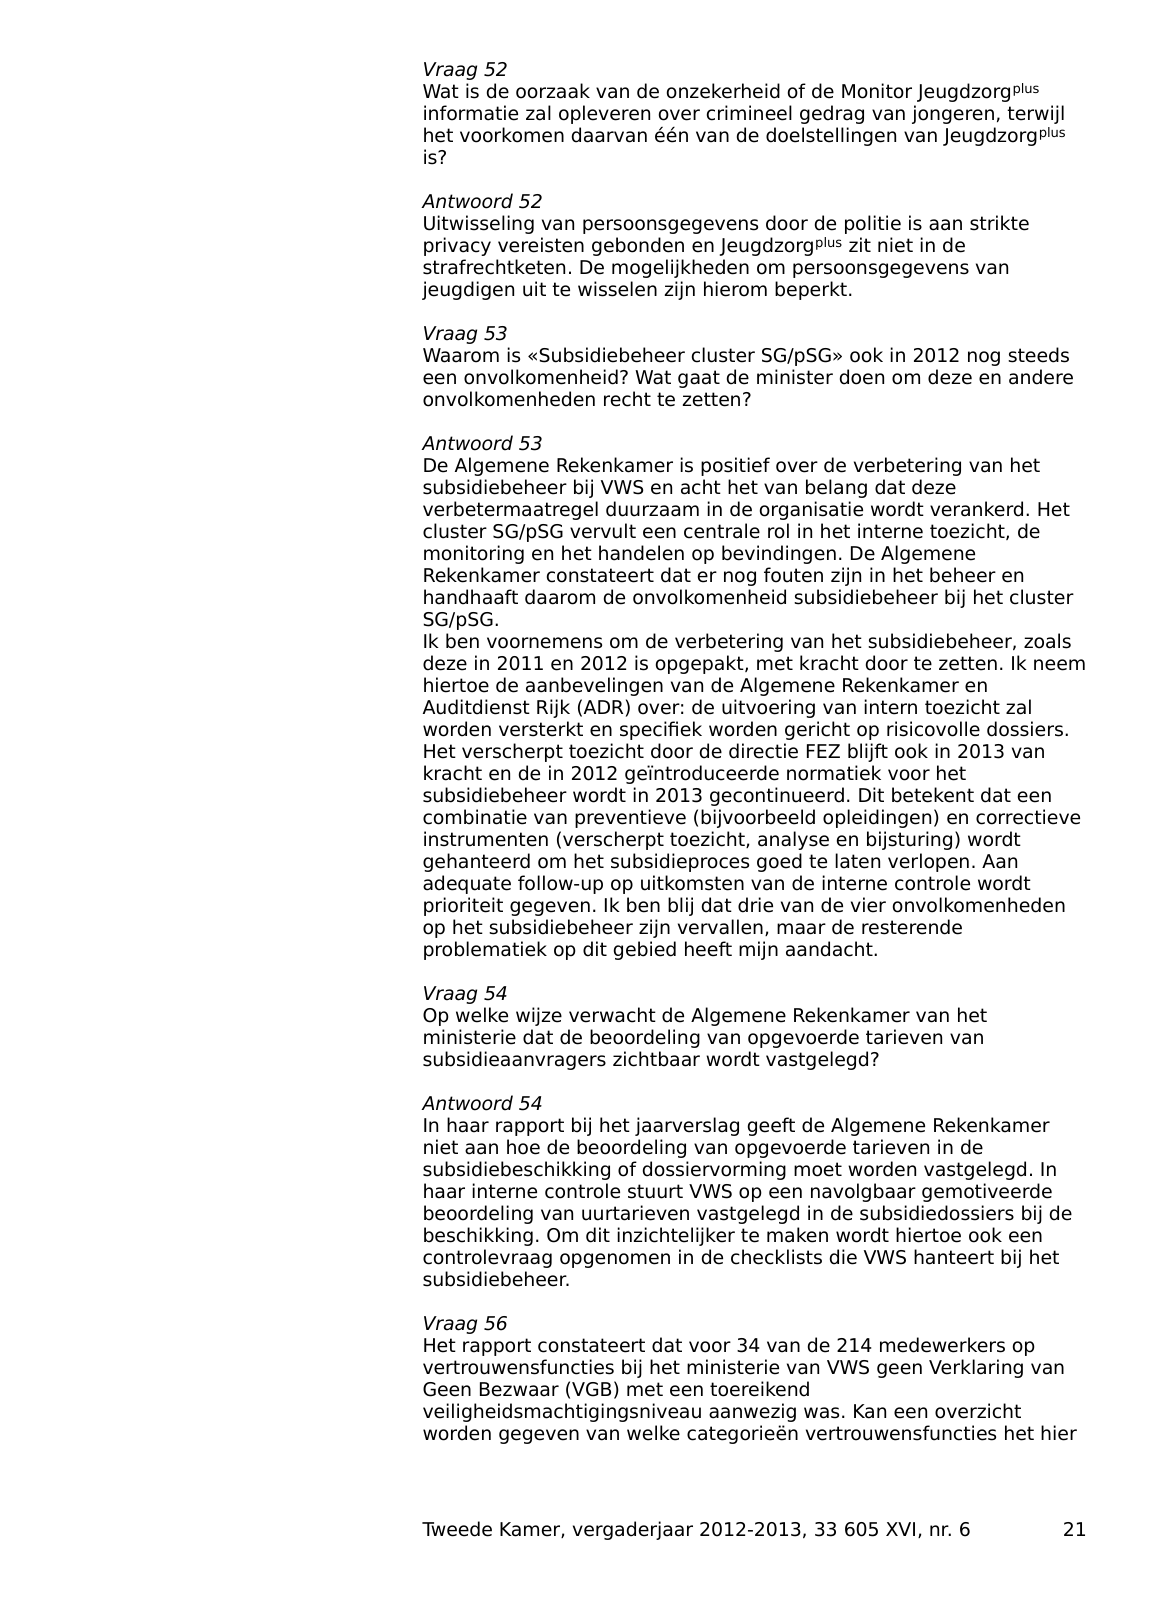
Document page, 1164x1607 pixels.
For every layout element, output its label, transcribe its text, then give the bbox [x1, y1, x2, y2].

text Uitwisseling van persoonsgegevens door de politie is aan strikte privacy vereisten gebonden en Jeugdzorgplus zit niet in de strafrechtketen. De mogelijkheden om persoonsgegevens van jeugdigen uit te wisselen zijn hierom beperkt. [422, 213, 1087, 301]
text Wat is de oorzaak van de onzekerheid of de Monitor Jeugdzorgplus informatie zal opleveren over crimineel gedrag van jongeren, terwijl het voorkomen daarvan één van de doelstellingen van Jeugdzorgplus is? [422, 81, 1087, 169]
text Waarom is «Subsidiebeheer cluster SG/pSG» ook in 2012 nog steeds een onvolkomenheid? Wat gaat de minister doen om deze en andere onvolkomenheden recht te zetten? [422, 345, 1087, 411]
text Antwoord 52 [422, 191, 1087, 213]
text De Algemene Rekenkamer is positief over de verbetering van het subsidiebeheer bij VWS en acht het van belang dat deze verbetermaatregel duurzaam in de organisatie wordt verankerd. Het cluster SG/pSG vervult een centrale rol in het interne toezicht, de monitoring en het handelen op bevindingen. De Algemene Rekenkamer constateert dat er nog fouten zijn in het beheer en handhaaft daarom de onvolkomenheid subsidiebeheer bij het cluster SG/pSG. [422, 455, 1087, 631]
text Het rapport constateert dat voor 34 van de 214 medewerkers op vertrouwensfuncties bij het ministerie van VWS geen Verklaring van Geen Bezwaar (VGB) met een toereikend veiligheidsmachtigingsniveau aanwezig was. Kan een overzicht worden gegeven van welke categorieën vertrouwensfuncties het hier [422, 1335, 1087, 1445]
text Ik ben voornemens om de verbetering van het subsidiebeheer, zoals deze in 2011 en 2012 is opgepakt, met kracht door te zetten. Ik neem hiertoe de aanbevelingen van de Algemene Rekenkamer en Auditdienst Rijk (ADR) over: de uitvoering van intern toezicht zal worden versterkt en specifiek worden gericht op risicovolle dossiers. Het verscherpt toezicht door de directie FEZ blijft ook in 2013 van kracht en de in 2012 geïntroduceerde normatiek voor het subsidiebeheer wordt in 2013 gecontinueerd. Dit betekent dat een combinatie van preventieve (bijvoorbeeld opleidingen) en correctieve instrumenten (verscherpt toezicht, analyse en bijsturing) wordt gehanteerd om het subsidieproces goed te laten verlopen. Aan adequate follow-up op uitkomsten van de interne controle wordt prioriteit gegeven. Ik ben blij dat drie van de vier onvolkomenheden op het subsidiebeheer zijn vervallen, maar de resterende problematiek op dit gebied heeft mijn aandacht. [422, 631, 1087, 961]
text Vraag 52 [422, 59, 1087, 81]
text Vraag 53 [422, 323, 1087, 345]
text Vraag 56 [422, 1313, 1087, 1335]
text Vraag 54 [422, 983, 1087, 1005]
text Antwoord 54 [422, 1093, 1087, 1115]
text Op welke wijze verwacht de Algemene Rekenkamer van het ministerie dat de beoordeling van opgevoerde tarieven van subsidieaanvragers zichtbaar wordt vastgelegd? [422, 1005, 1087, 1071]
text Antwoord 53 [422, 433, 1087, 455]
text In haar rapport bij het jaarverslag geeft de Algemene Rekenkamer niet aan hoe de beoordeling van opgevoerde tarieven in de subsidiebeschikking of dossiervorming moet worden vastgelegd. In haar interne controle stuurt VWS op een navolgbaar gemotiveerde beoordeling van uurtarieven vastgelegd in de subsidiedossiers bij de beschikking. Om dit inzichtelijker te maken wordt hiertoe ook een controlevraag opgenomen in de checklists die VWS hanteert bij het subsidiebeheer. [422, 1115, 1087, 1291]
